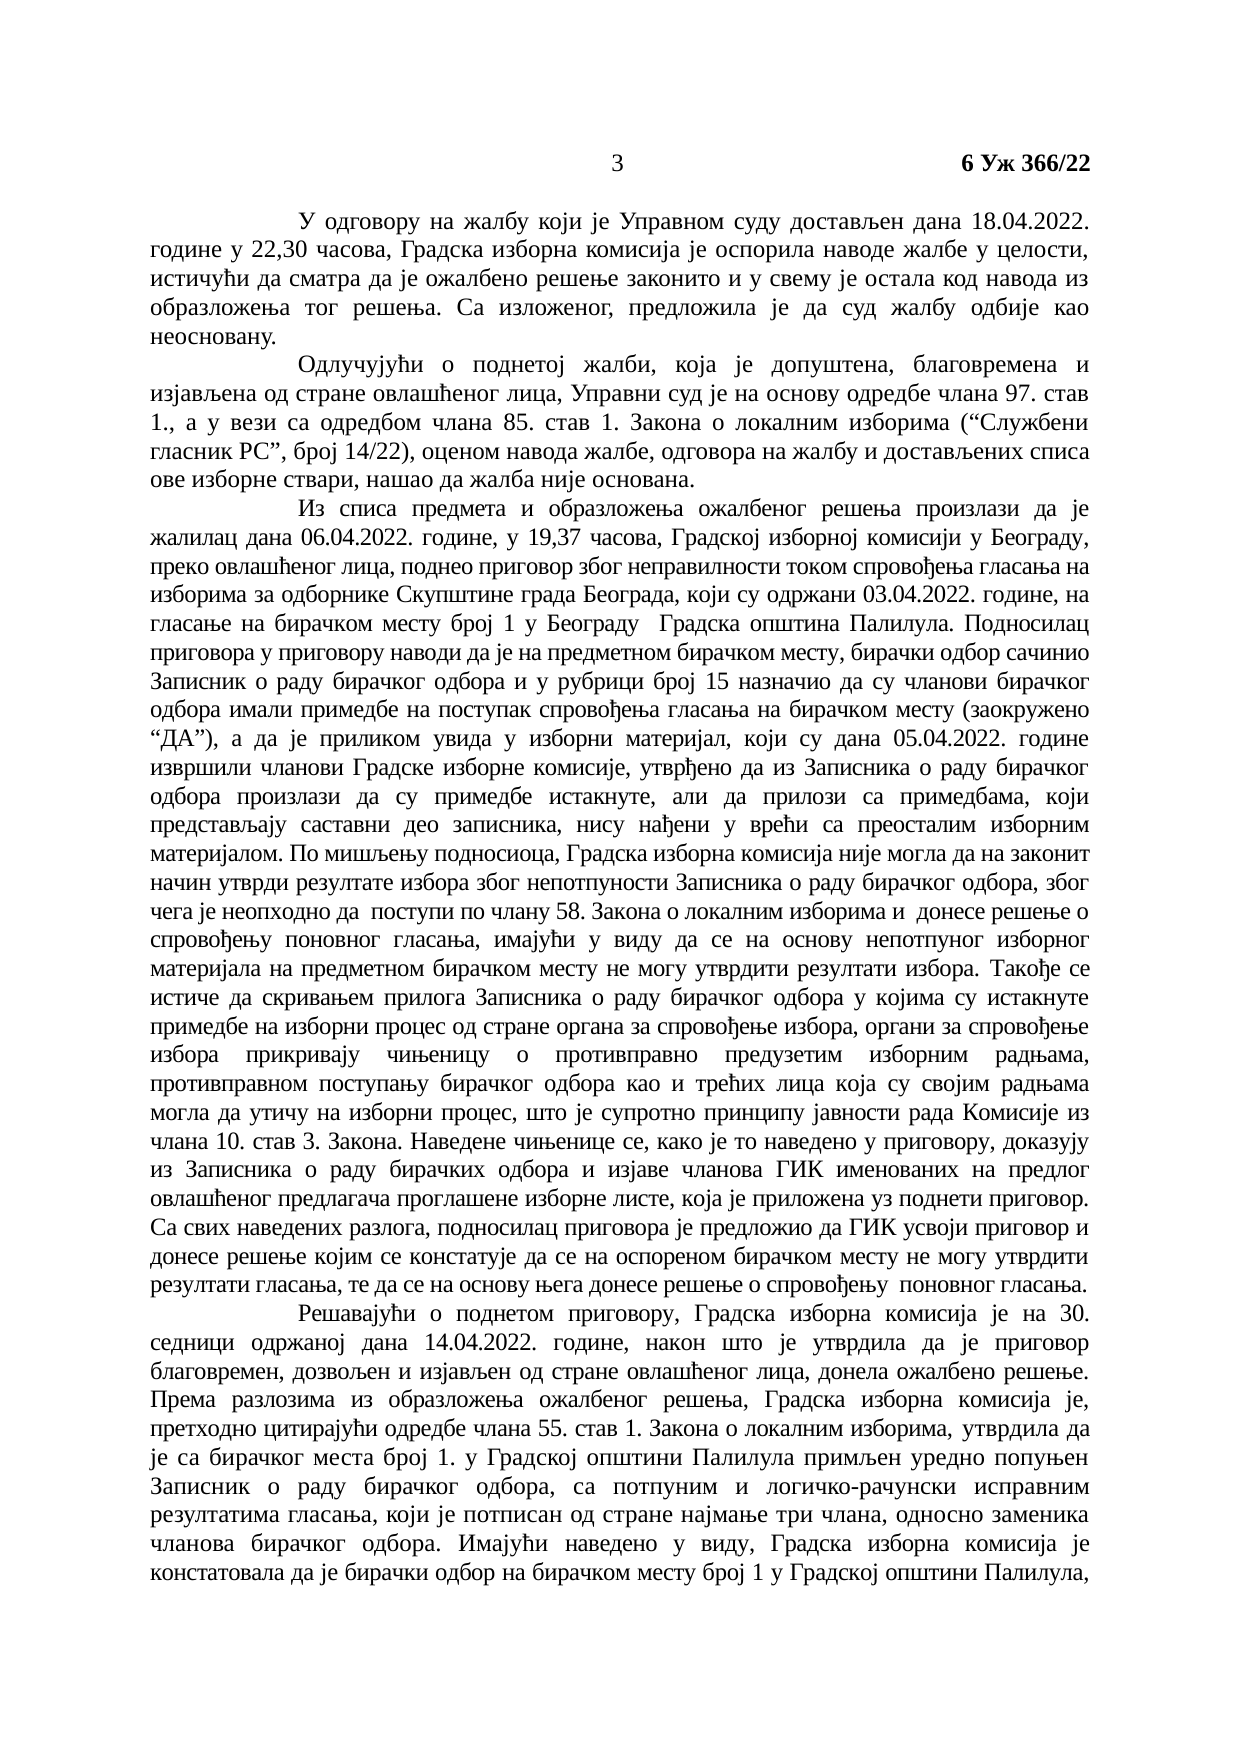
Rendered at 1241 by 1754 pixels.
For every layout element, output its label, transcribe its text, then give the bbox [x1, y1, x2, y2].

text У одговору на жалбу који је Управном суду достављен дана 18.04.2022. године у 22,30 часова, Градска изборна комисија је оспорила наводе жалбе у целости, истичући да сматра да је ожалбено решење законито и у свему је остала код навода из образложења тог решења. Са изложеног, предложила је да суд жалбу одбије као неосновану. [150, 206, 1091, 349]
text Из списа предмета и образложења ожалбеног решења произлази да је жалилац дана 06.04.2022. године, у 19,37 часова, Градској изборној комисији у Београду, преко овлашћеног лица, поднео приговор због неправилности током спровођења гласања на изборима за одборнике Скупштине града Београда, који су одржани 03.04.2022. године, на гласање на бирачком месту број 1 у Београду Градска општина Палилула. Подносилац приговора у приговору наводи да је на предметном бирачком месту, бирачки одбор сачинио Записник о раду бирачког одбора и у рубрици број 15 назначио да су чланови бирачког одбора имали примедбе на поступак спровођења гласања на бирачком месту (заокружено “ДА”), а да је приликом увида у изборни материјал, који су дана 05.04.2022. године извршили чланови Градске изборне комисије, утврђено да из Записника о раду бирачког одбора произлази да су примедбе истакнуте, али да прилози са примедбама, који представљају саставни део записника, нису нађени у врећи са преосталим изборним материјалом. По мишљењу подносиоца, Градска изборна комисија није могла да на законит начин утврди резултате избора због непотпуности Записника о раду бирачког одбора, због чега је неопходно да поступи по члану 58. Закона о локалним изборима и донесе решење о спровођењу поновног гласања, имајући у виду да се на основу непотпуног изборног материјала на предметном бирачком месту не могу утврдити резултати избора. Такође се истиче да скривањем прилога Записника о раду бирачког одбора у којима су истакнуте примедбе на изборни процес од стране органа за спровођење избора, органи за спровођење избора прикривају чињеницу о противправно предузетим изборним радњама, противправном поступању бирачког одбора као и трећих лица која су својим радњама могла да утичу на изборни процес, што је супротно принципу јавности рада Комисије из члана 10. став 3. Закона. Наведене чињенице се, како је то наведено у приговору, доказују из Записника о раду бирачких одбора и изјаве чланова ГИК именованих на предлог овлашћеног предлагача проглашене изборне листе, која је приложена уз поднети приговор. Са свих наведених разлога, подносилац приговора је предложио да ГИК усвоји приговор и донесе решење којим се констатује да се на оспореном бирачком месту не могу утврдити резултати гласања, те да се на основу њега донесе решење о спровођењу поновног гласања. [150, 493, 1091, 1298]
text Одлучујући о поднетој жалби, која је допуштена, благовремена и изјављена од стране овлашћеног лица, Управни суд је на основу одредбе члана 97. став 1., а у вези са одредбом члана 85. став 1. Закона о локалним изборима (“Службени гласник РС”, број 14/22), оценом навода жалбе, одговора на жалбу и достављених списа ове изборне ствари, нашао да жалба није основана. [150, 349, 1091, 493]
text Решавајући о поднетом приговору, Градска изборна комисија је на 30. седници одржаној дана 14.04.2022. године, након што је утврдила да је приговор благовремен, дозвољен и изјављен од стране овлашћеног лица, донела ожалбено решење. Према разлозима из образложења ожалбеног решења, Градска изборна комисија је, претходно цитирајући одредбе члана 55. став 1. Закона о локалним изборима, утврдила да је са бирачког места број 1. у Градској општини Палилула примљен уредно попуњен Записник о раду бирачког одбора, са потпуним и логичко-рачунски исправним резултатима гласања, који је потписан од стране најмање три члана, односно заменика чланова бирачког одбора. Имајући наведено у виду, Градска изборна комисија је констатовала да је бирачки одбор на бирачком месту број 1 у Градској општини Палилула, [150, 1298, 1091, 1586]
